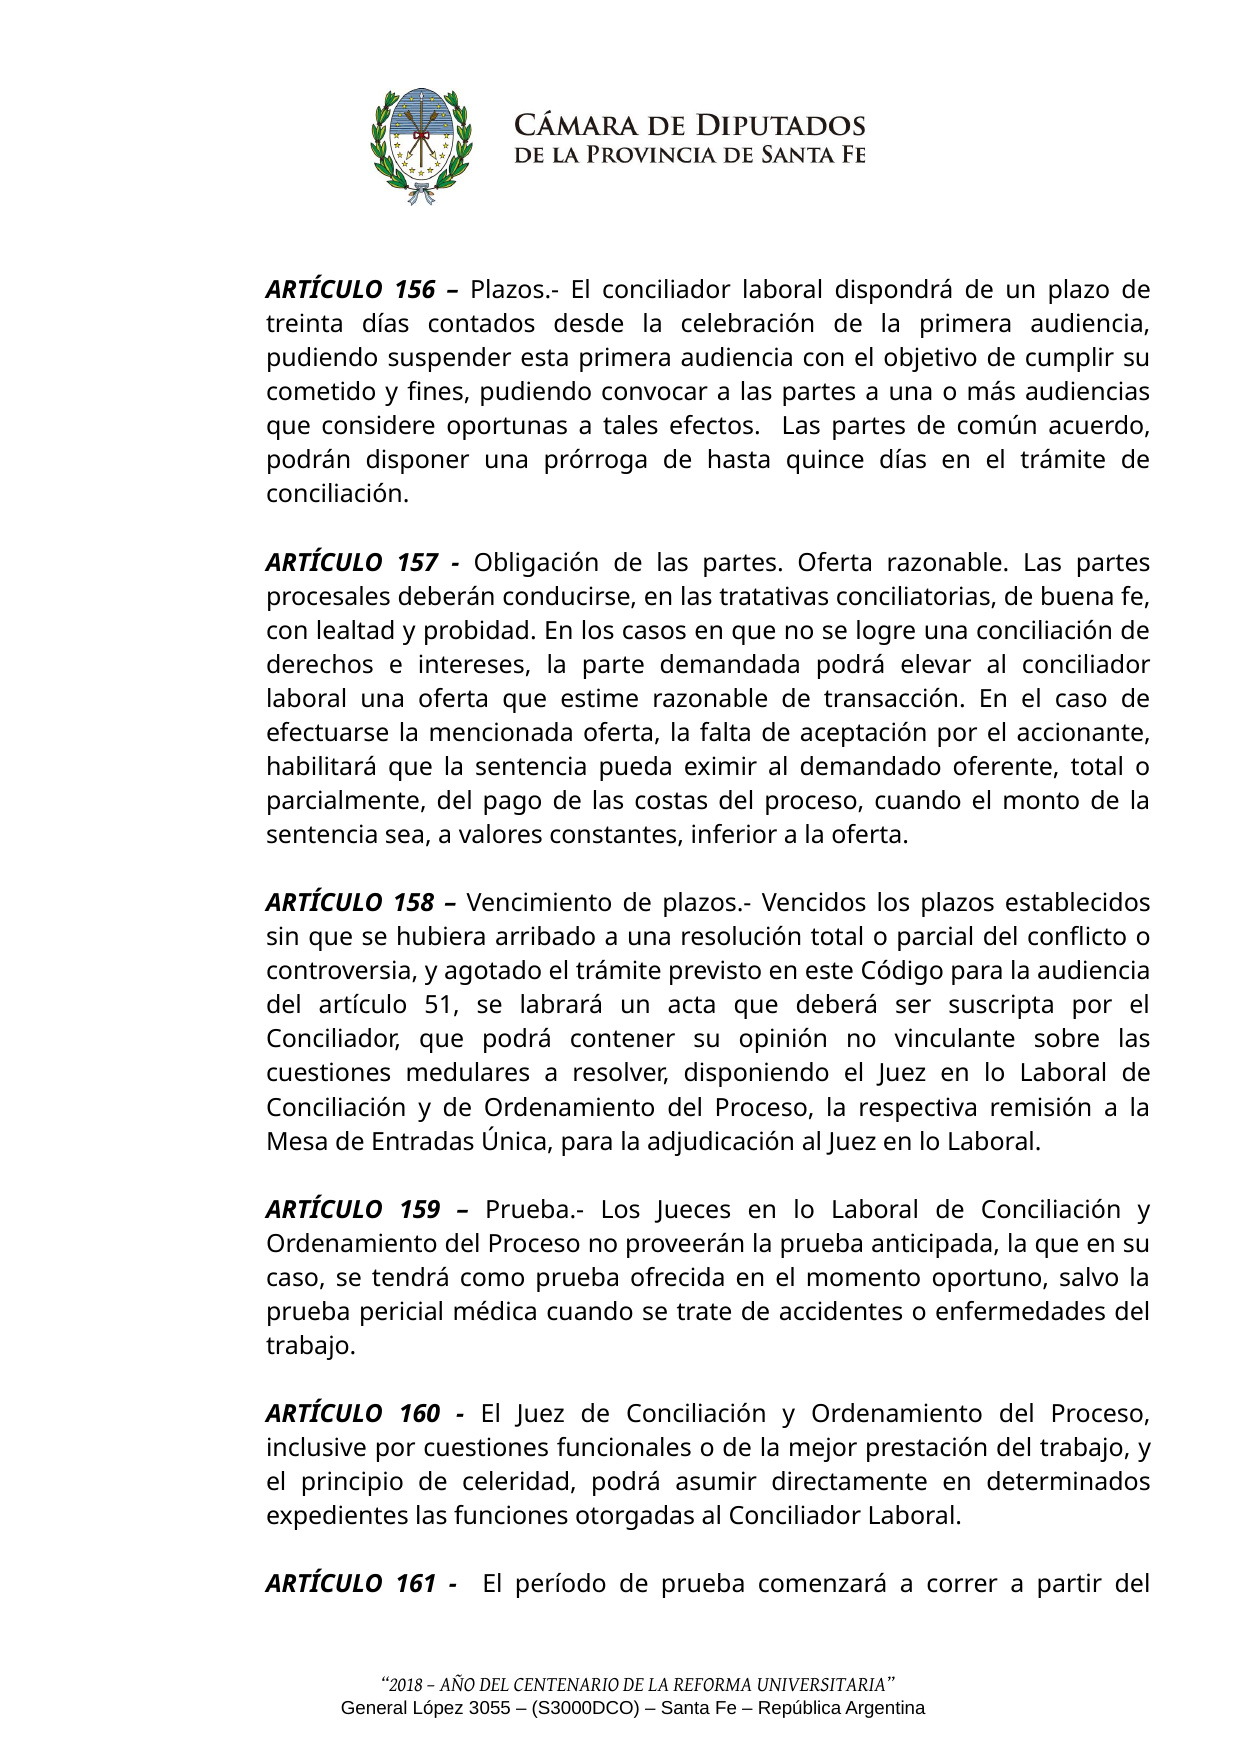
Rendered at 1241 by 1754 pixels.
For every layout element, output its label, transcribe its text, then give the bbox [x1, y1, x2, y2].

picture [370, 88, 866, 210]
text ARTÍCULO 156 – Plazos.- El conciliador laboral dispondrá de un plazo de treinta días contados desde la celebración de la primera audiencia, pudiendo suspender esta primera audiencia con el objetivo de cumplir su cometido y fines, pudiendo convocar a las partes a una o más audiencias que considere oportunas a tales efectos. Las partes de común acuerdo, podrán disponer una prórroga de hasta quince días en el trámite de conciliación. [266, 272, 1152, 510]
text ARTÍCULO 158 – Vencimiento de plazos.- Vencidos los plazos establecidos sin que se hubiera arribado a una resolución total o parcial del conflicto o controversia, y agotado el trámite previsto en este Código para la audiencia del artículo 51, se labrará un acta que deberá ser suscripta por el Conciliador, que podrá contener su opinión no vinculante sobre las cuestiones medulares a resolver, disponiendo el Juez en lo Laboral de Conciliación y de Ordenamiento del Proceso, la respectiva remisión a la Mesa de Entradas Única, para la adjudicación al Juez en lo Laboral. [266, 885, 1152, 1157]
text ARTÍCULO 157 - Obligación de las partes. Oferta razonable. Las partes procesales deberán conducirse, en las tratativas conciliatorias, de buena fe, con lealtad y probidad. En los casos en que no se logre una conciliación de derechos e intereses, la parte demandada podrá elevar al conciliador laboral una oferta que estime razonable de transacción. En el caso de efectuarse la mencionada oferta, la falta de aceptación por el accionante, habilitará que la sentencia pueda eximir al demandado oferente, total o parcialmente, del pago de las costas del proceso, cuando el monto de la sentencia sea, a valores constantes, inferior a la oferta. [266, 544, 1152, 851]
text ARTÍCULO 159 – Prueba.- Los Jueces en lo Laboral de Conciliación y Ordenamiento del Proceso no proveerán la prueba anticipada, la que en su caso, se tendrá como prueba ofrecida en el momento oportuno, salvo la prueba pericial médica cuando se trate de accidentes o enfermedades del trabajo. [266, 1191, 1152, 1362]
text ARTÍCULO 161 - El período de prueba comenzará a correr a partir del [266, 1566, 1152, 1600]
text ARTÍCULO 160 - El Juez de Conciliación y Ordenamiento del Proceso, inclusive por cuestiones funcionales o de la mejor prestación del trabajo, y el principio de celeridad, podrá asumir directamente en determinados expedientes las funciones otorgadas al Conciliador Laboral. [266, 1396, 1152, 1532]
